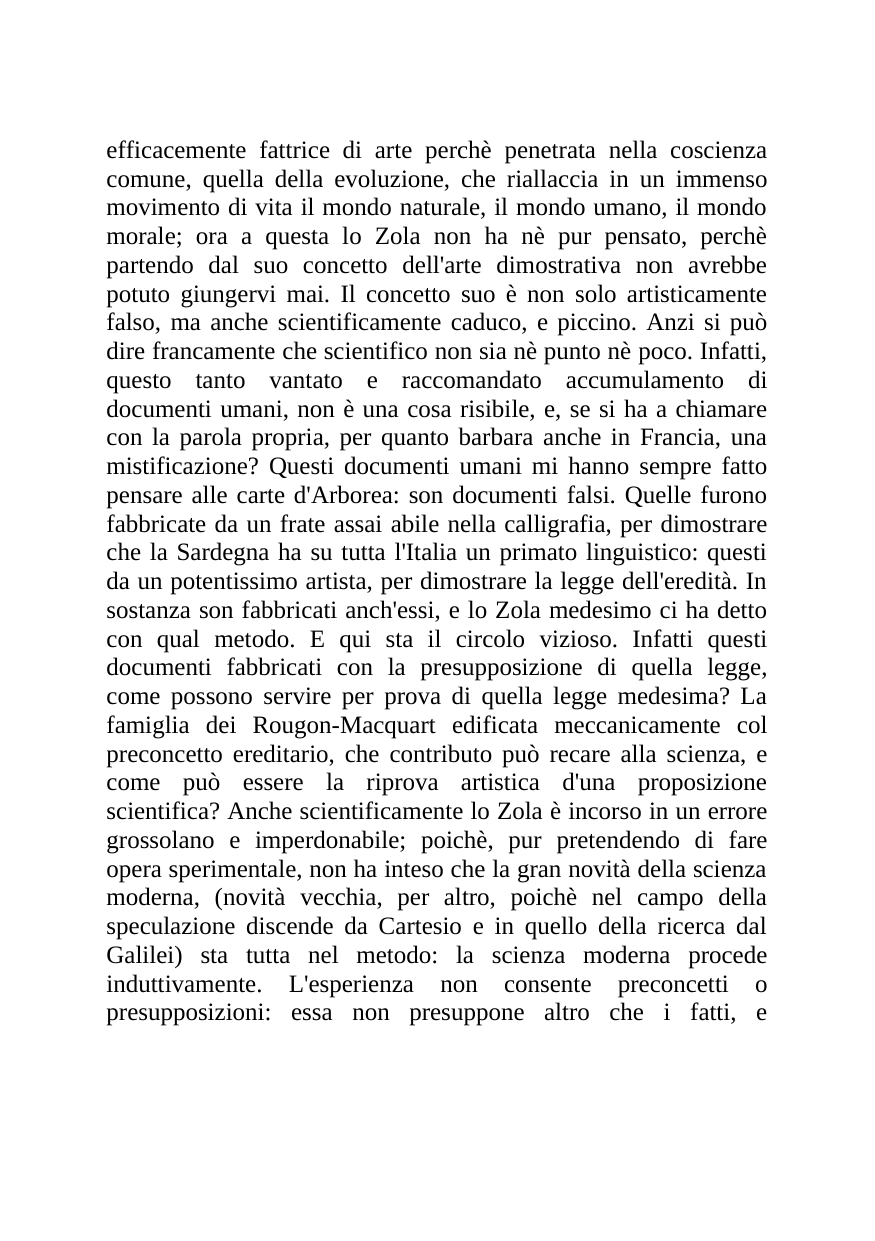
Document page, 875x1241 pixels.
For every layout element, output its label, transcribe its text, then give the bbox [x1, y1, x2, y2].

text efficacemente fattrice di arte perchè penetrata nella coscienza comune, quella della evoluzione, che riallaccia in un immenso movimento di vita il mondo naturale, il mondo umano, il mondo morale; ora a questa lo Zola non ha nè pur pensato, perchè partendo dal suo concetto dell'arte dimostrativa non avrebbe potuto giungervi mai. Il concetto suo è non solo artisticamente falso, ma anche scientificamente caduco, e piccino. Anzi si può dire francamente che scientifico non sia nè punto nè poco. Infatti, questo tanto vantato e raccomandato accumulamento di documenti umani, non è una cosa risibile, e, se si ha a chiamare con la parola propria, per quanto barbara anche in Francia, una mistificazione? Questi documenti umani mi hanno sempre fatto pensare alle carte d'Arborea: son documenti falsi. Quelle furono fabbricate da un frate assai abile nella calligrafia, per dimostrare che la Sardegna ha su tutta l'Italia un primato linguistico: questi da un potentissimo artista, per dimostrare la legge dell'eredità. In sostanza son fabbricati anch'essi, e lo Zola medesimo ci ha detto con qual metodo. E qui sta il circolo vizioso. Infatti questi documenti fabbricati con la presupposizione di quella legge, come possono servire per prova di quella legge medesima? La famiglia dei Rougon-Macquart edificata meccanicamente col preconcetto ereditario, che contributo può recare alla scienza, e come può essere la riprova artistica d'una proposizione scientifica? Anche scientificamente lo Zola è incorso in un errore grossolano e imperdonabile; poichè, pur pretendendo di fare opera sperimentale, non ha inteso che la gran novità della scienza moderna, (novità vecchia, per altro, poichè nel campo della speculazione discende da Cartesio e in quello della ricerca dal Galilei) sta tutta nel metodo: la scienza moderna procede induttivamente. L'esperienza non consente preconcetti o presupposizioni: essa non presuppone altro che i fatti, e [106, 135, 768, 1026]
